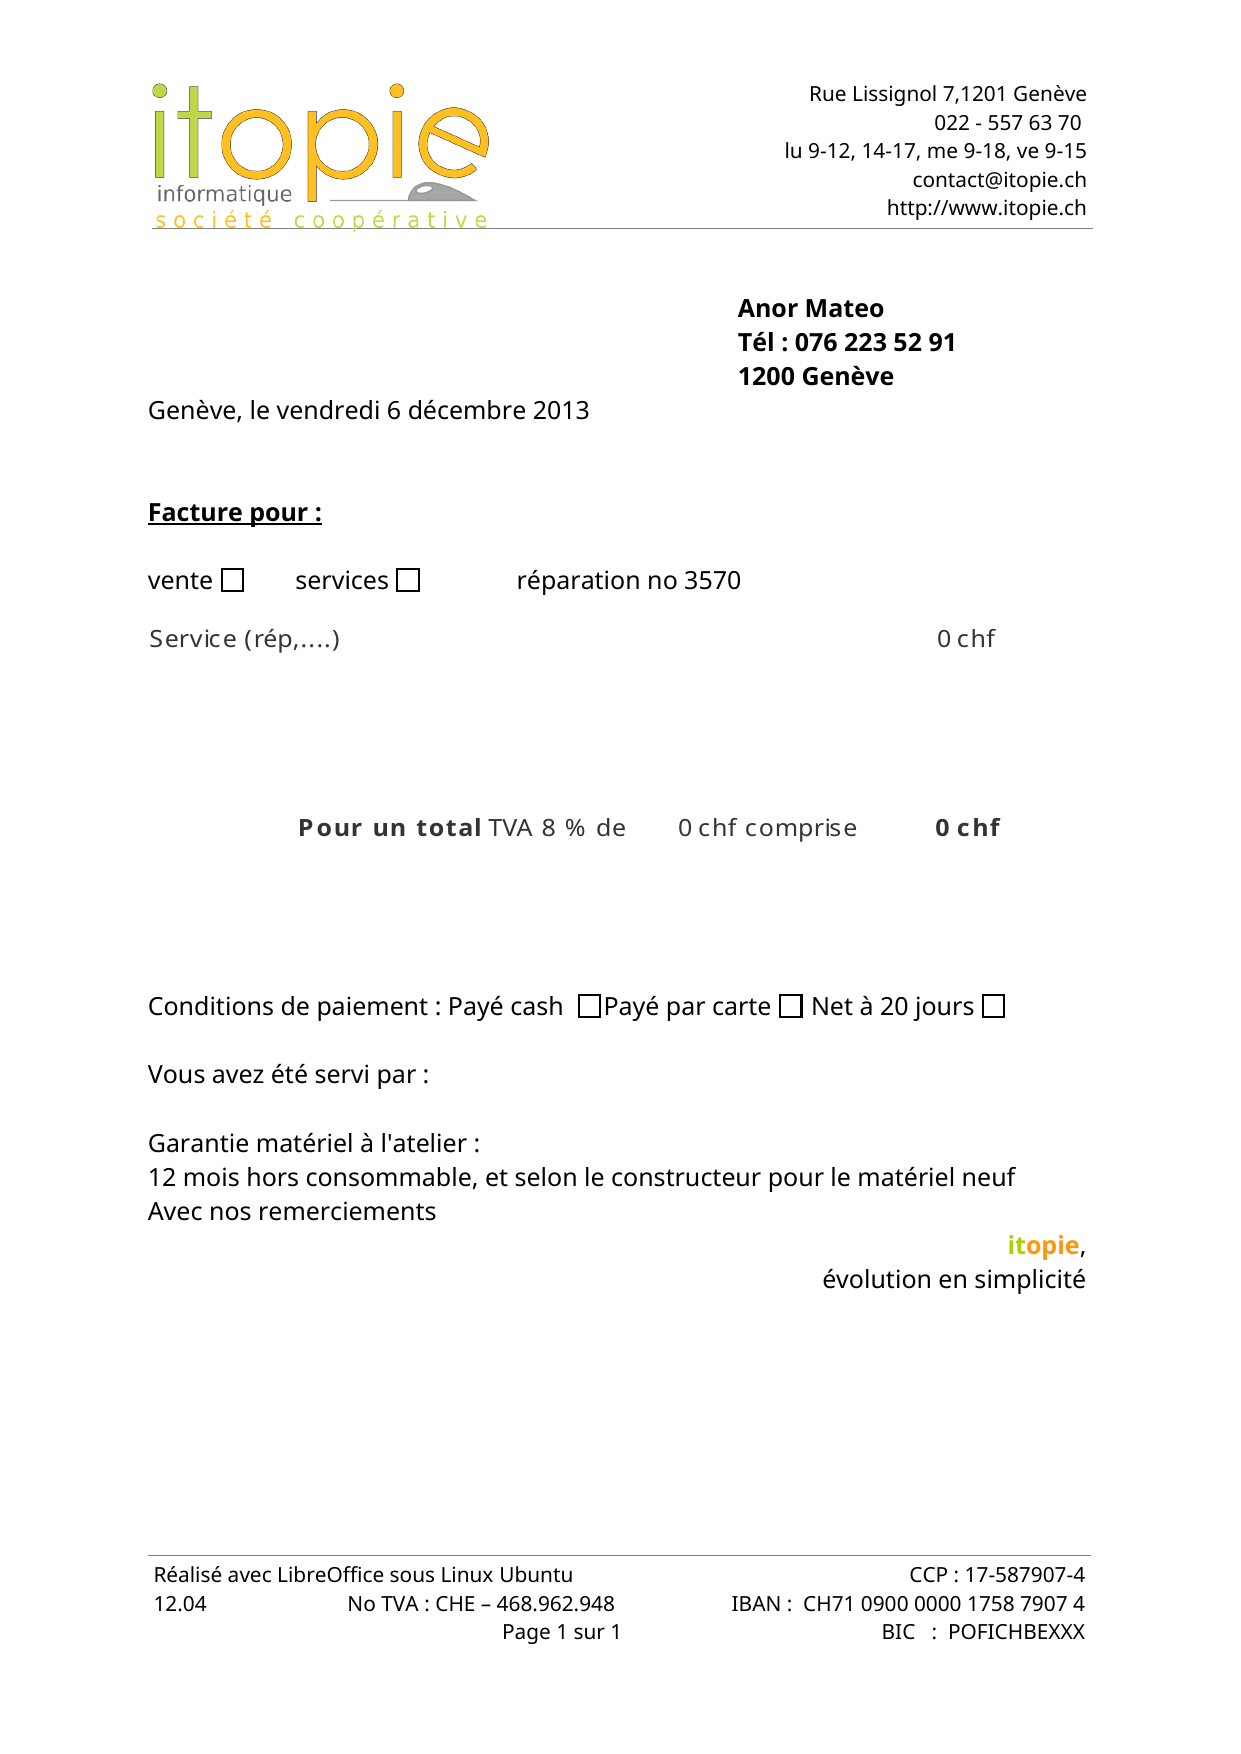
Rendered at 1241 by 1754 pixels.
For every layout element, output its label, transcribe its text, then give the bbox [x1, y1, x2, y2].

text Vous avez été servi par : [148, 1057, 1093, 1091]
text Conditions de paiement : Payé cash Payé par carte Net à 20 jours [148, 989, 1093, 1023]
text Anor Mateo [148, 290, 1093, 324]
text Avec nos remerciements [148, 1193, 1093, 1227]
text évolution en simplicité [148, 1262, 1093, 1296]
text Tél : 076 223 52 91 [148, 324, 1093, 358]
picture [138, 72, 500, 244]
text vente services réparation no 3570 [148, 563, 1093, 597]
text Genève, le vendredi 6 décembre 2013 [148, 392, 1093, 427]
text itopie, [148, 1227, 1093, 1262]
text 1200 Genève [148, 358, 1093, 392]
text Facture pour : [148, 495, 1093, 529]
text 12 mois hors consommable, et selon le constructeur pour le matériel neuf [148, 1159, 1093, 1193]
text Garantie matériel à l'atelier : [148, 1125, 1093, 1159]
